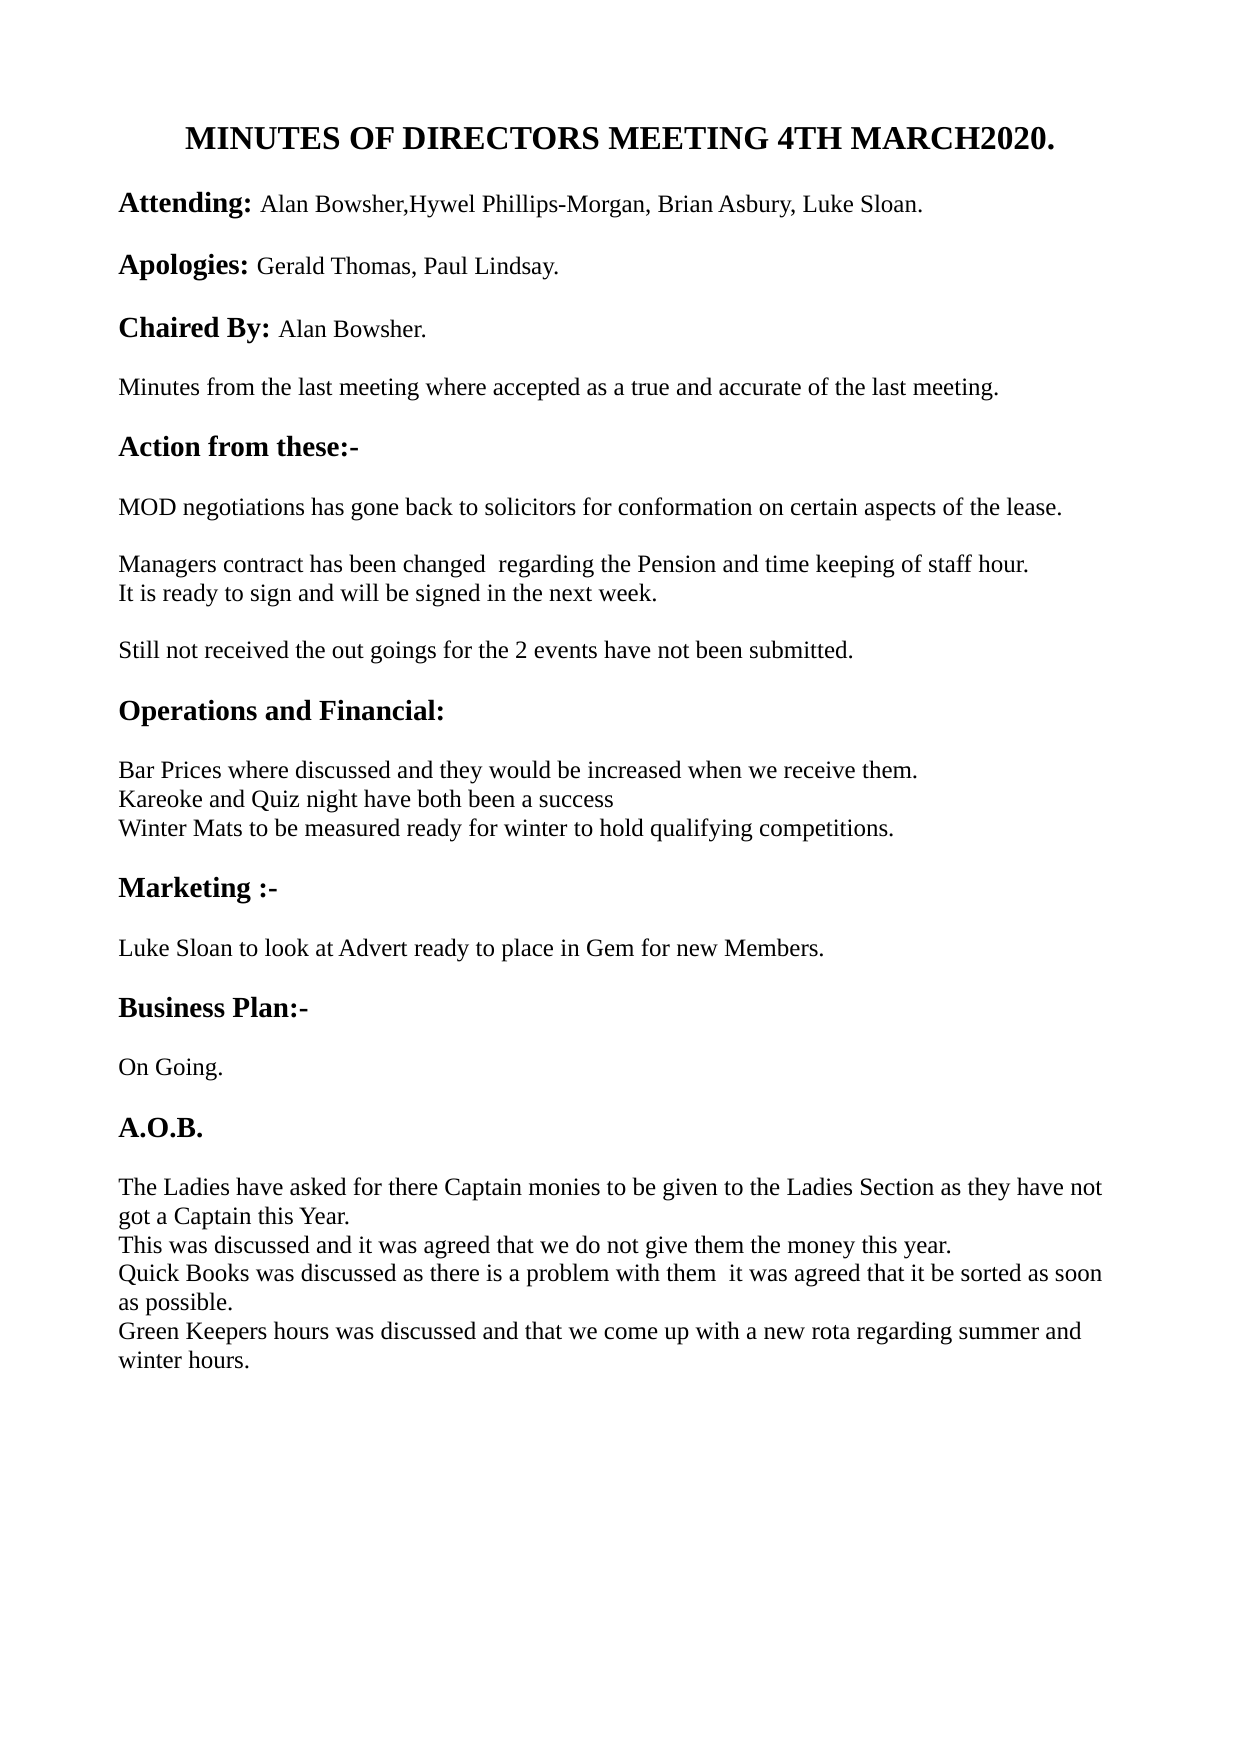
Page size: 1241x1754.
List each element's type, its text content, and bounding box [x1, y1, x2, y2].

text Operations and Financial: [118, 693, 1122, 727]
text Bar Prices where discussed and they would be increased when we receive them. [118, 755, 1122, 784]
text The Ladies have asked for there Captain monies to be given to the Ladies Section as they have not got a Captain this Year. [118, 1172, 1122, 1230]
text Marketing :- [118, 870, 1122, 904]
text Chaired By: Alan Bowsher. [118, 310, 1122, 343]
text Luke Sloan to look at Advert ready to place in Gem for new Members. [118, 933, 1122, 961]
text Action from these:- [118, 429, 1122, 463]
text Winter Mats to be measured ready for winter to hold qualifying competitions. [118, 813, 1122, 842]
text This was discussed and it was agreed that we do not give them the money this year. [118, 1230, 1122, 1258]
text Quick Books was discussed as there is a problem with them it was agreed that it be sorted as soon as possible. [118, 1258, 1122, 1316]
text Still not received the out goings for the 2 events have not been submitted. [118, 636, 1122, 664]
text Kareoke and Quiz night have both been a success [118, 784, 1122, 813]
text Apologies: Gerald Thomas, Paul Lindsay. [118, 247, 1122, 281]
text MINUTES OF DIRECTORS MEETING 4TH MARCH2020. [118, 118, 1122, 156]
text It is ready to sign and will be signed in the next week. [118, 578, 1122, 607]
text On Going. [118, 1052, 1122, 1081]
text Managers contract has been changed regarding the Pension and time keeping of staff hour. [118, 549, 1122, 578]
text Business Plan:- [118, 990, 1122, 1024]
text Attending: Alan Bowsher,Hywel Phillips-Morgan, Brian Asbury, Luke Sloan. [118, 185, 1122, 219]
text Green Keepers hours was discussed and that we come up with a new rota regarding summer and winter hours. [118, 1316, 1122, 1373]
text Minutes from the last meeting where accepted as a true and accurate of the last meeting. [118, 372, 1122, 401]
text MOD negotiations has gone back to solicitors for conformation on certain aspects of the lease. [118, 492, 1122, 521]
text A.O.B. [118, 1110, 1122, 1143]
